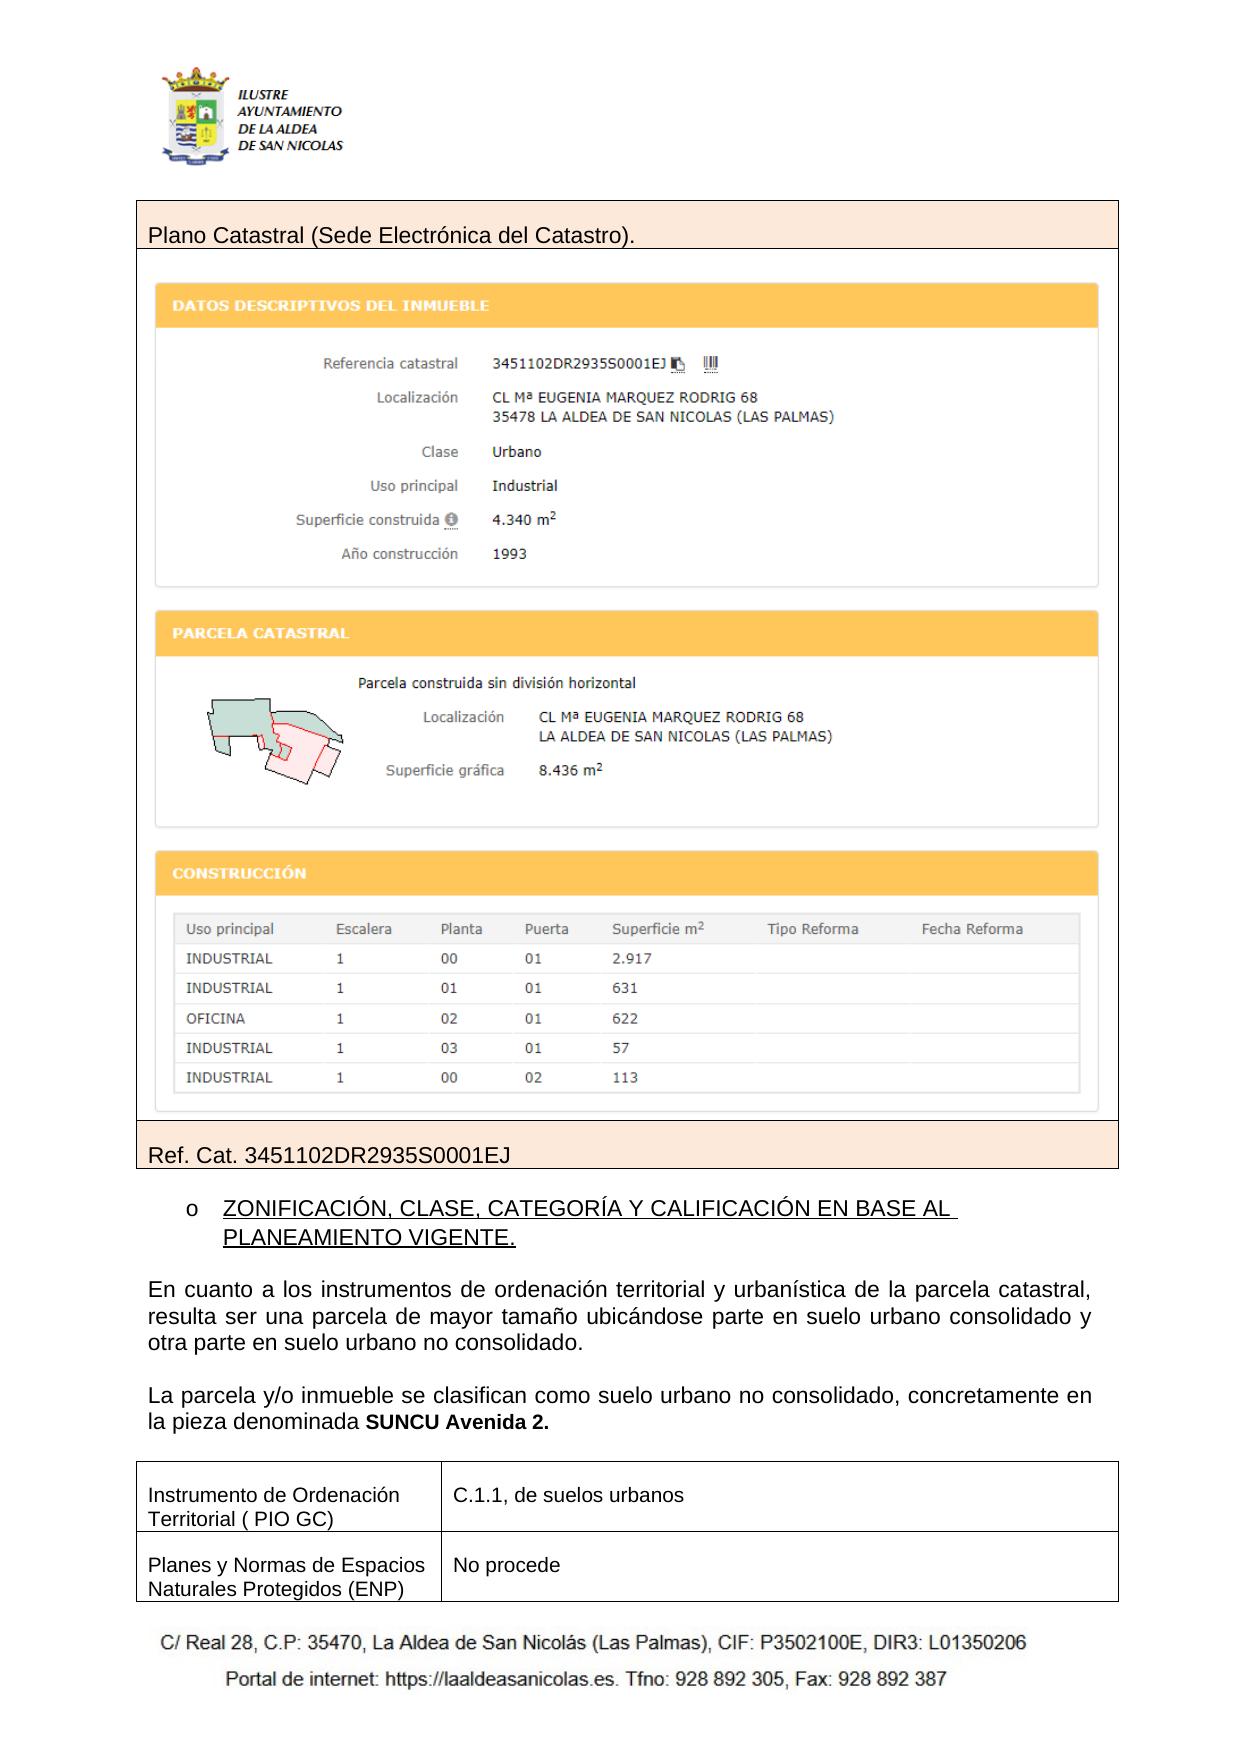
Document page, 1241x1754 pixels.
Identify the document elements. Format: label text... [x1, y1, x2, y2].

list ZONIFICACIÓN, CLASE, CATEGORÍA Y CALIFICACIÓN EN BASE AL PLANEAMIENTO VIGENTE. [185, 1195, 1093, 1250]
table_header Instrumento de Ordenación Territorial ( PIO GC) [137, 1462, 441, 1531]
text En cuanto a los instrumentos de ordenación territorial y urbanística de la parcela catastral, resulta ser una parcela de mayor tamaño ubicándose parte en suelo urbano consolidado y otra parte en suelo urbano no consolidado. [148, 1276, 1093, 1356]
picture [148, 1626, 1034, 1695]
table_cell Planes y Normas de Espacios Naturales Protegidos (ENP) [137, 1532, 441, 1601]
table_cell Ref. Cat. 3451102DR2935S0001EJ [137, 1121, 1118, 1168]
picture [148, 59, 359, 173]
table_cell Plano Catastral (Sede Electrónica del Catastro). [137, 201, 1118, 248]
table_header C.1.1, de suelos urbanos [442, 1462, 1118, 1531]
text La parcela y/o inmueble se clasifican como suelo urbano no consolidado, concretamente en la pieza denominada SUNCU Avenida 2. [148, 1382, 1093, 1434]
table_cell No procede [442, 1532, 1118, 1601]
picture [148, 270, 1107, 1120]
table_cell [137, 249, 1118, 1120]
